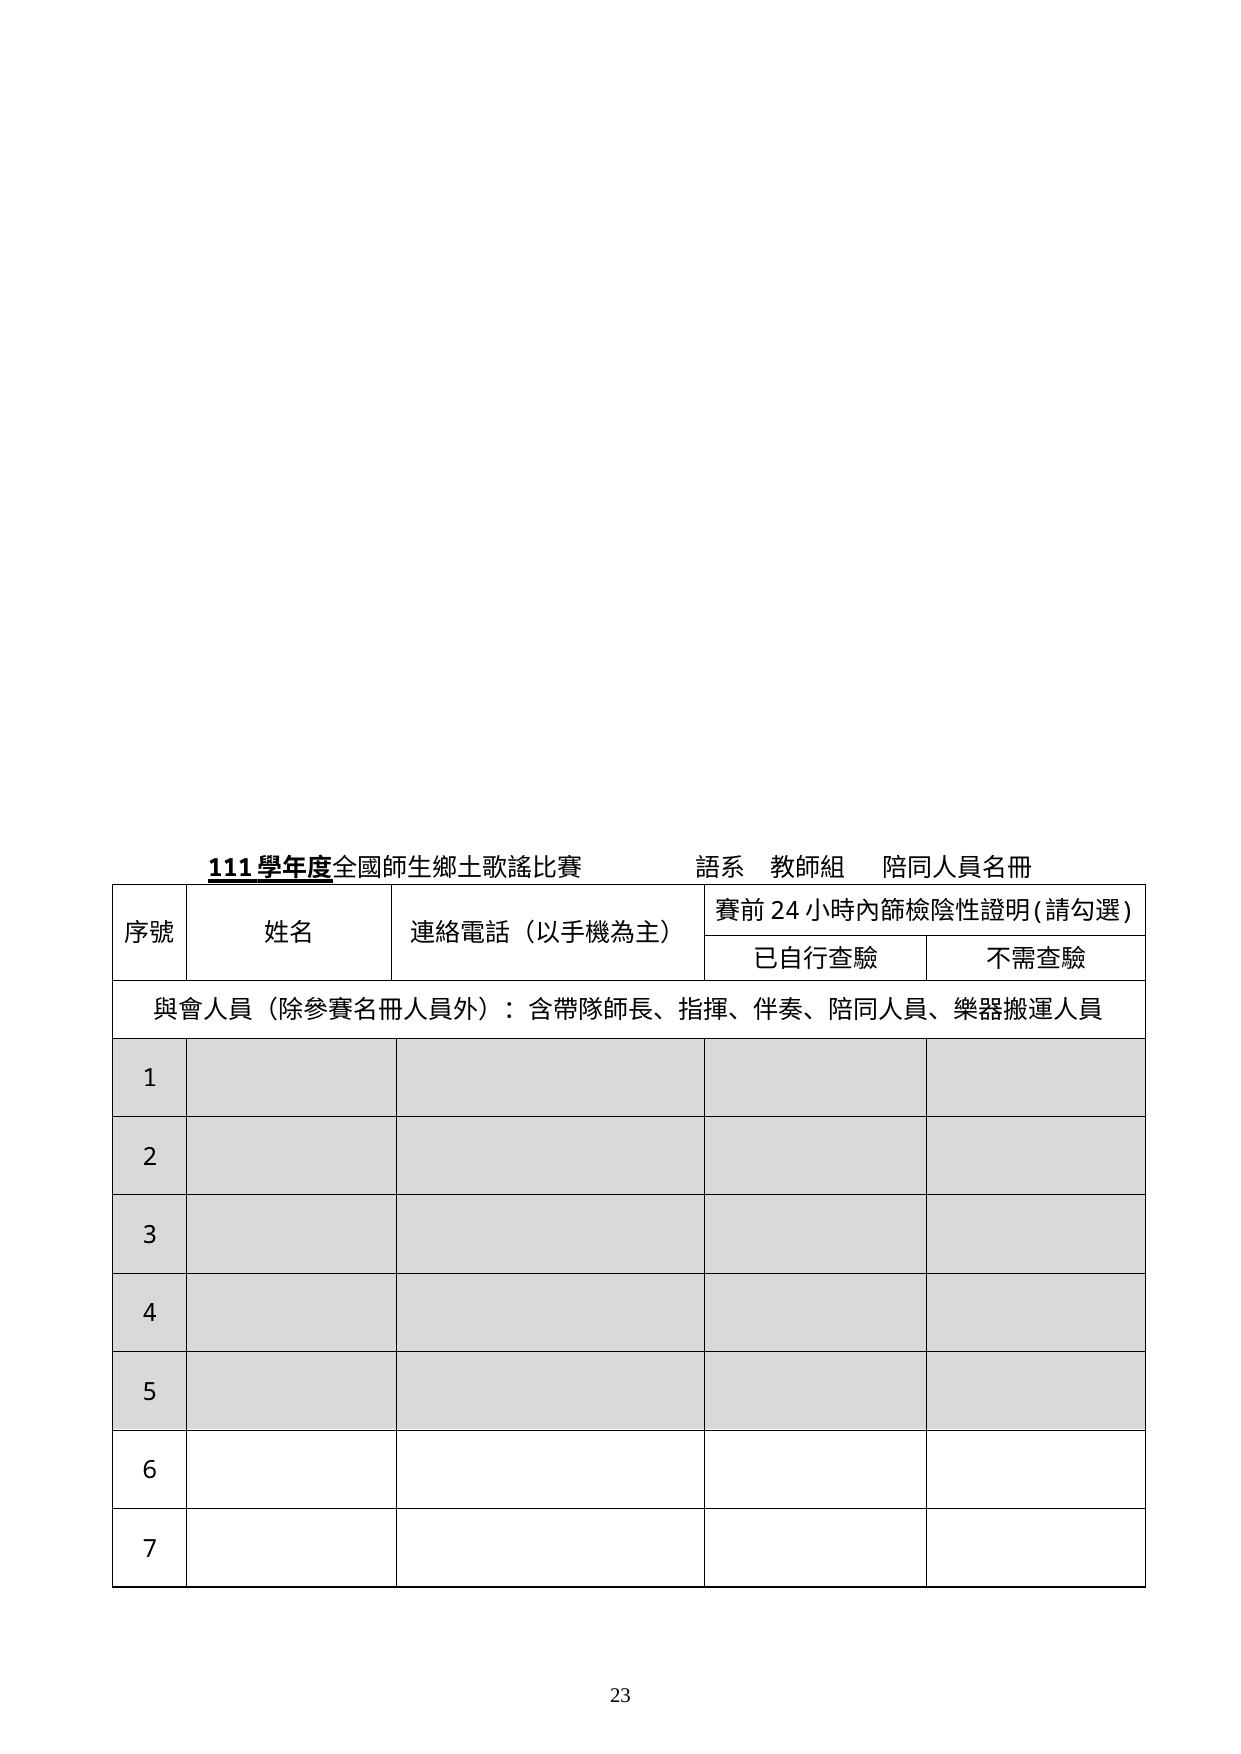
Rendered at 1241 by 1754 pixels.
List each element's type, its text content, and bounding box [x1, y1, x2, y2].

table_cell [397, 1039, 704, 1116]
table_cell [927, 1039, 1145, 1116]
table_cell [927, 1274, 1145, 1351]
table_cell 7 [113, 1509, 186, 1586]
table_cell [397, 1274, 704, 1351]
table_cell [187, 1039, 396, 1116]
table_cell [705, 1509, 926, 1586]
table_cell 2 [113, 1117, 186, 1194]
table_cell 3 [113, 1195, 186, 1273]
table_cell [705, 1195, 926, 1273]
table_cell [705, 1117, 926, 1194]
table_cell [187, 1431, 396, 1508]
table_cell [927, 1117, 1145, 1194]
table_cell [397, 1117, 704, 1194]
table_cell [927, 1352, 1145, 1429]
table_header 賽前24小時內篩檢陰性證明(請勾選) [705, 885, 1145, 934]
table_cell [705, 1274, 926, 1351]
table_cell 已自行查驗 [705, 936, 926, 980]
table_cell [397, 1195, 704, 1273]
table_cell [927, 1431, 1145, 1508]
table_cell [927, 1195, 1145, 1273]
table_header 姓名 [187, 885, 391, 980]
table_cell 4 [113, 1274, 186, 1351]
table_cell [705, 1352, 926, 1429]
table_header 序號 [113, 885, 186, 980]
table_cell 5 [113, 1352, 186, 1429]
table_cell 不需查驗 [927, 936, 1145, 980]
table_cell [187, 1509, 396, 1586]
table_cell [397, 1352, 704, 1429]
table_cell [397, 1509, 704, 1586]
table_cell [705, 1039, 926, 1116]
table_cell 6 [113, 1431, 186, 1508]
text 111學年度全國師生鄉土歌謠比賽 語系 教師組 陪同人員名冊 [112, 848, 1128, 884]
table_cell 與會人員（除參賽名冊人員外）：含帶隊師長、指揮、伴奏、陪同人員、樂器搬運人員 [113, 981, 1145, 1037]
table_cell [187, 1195, 396, 1273]
table_cell [397, 1431, 704, 1508]
table_header 連絡電話（以手機為主） [392, 885, 704, 980]
table_cell [187, 1274, 396, 1351]
table_cell [927, 1509, 1145, 1586]
table_cell 1 [113, 1039, 186, 1116]
table_cell [187, 1117, 396, 1194]
table_cell [705, 1431, 926, 1508]
table_cell [187, 1352, 396, 1429]
